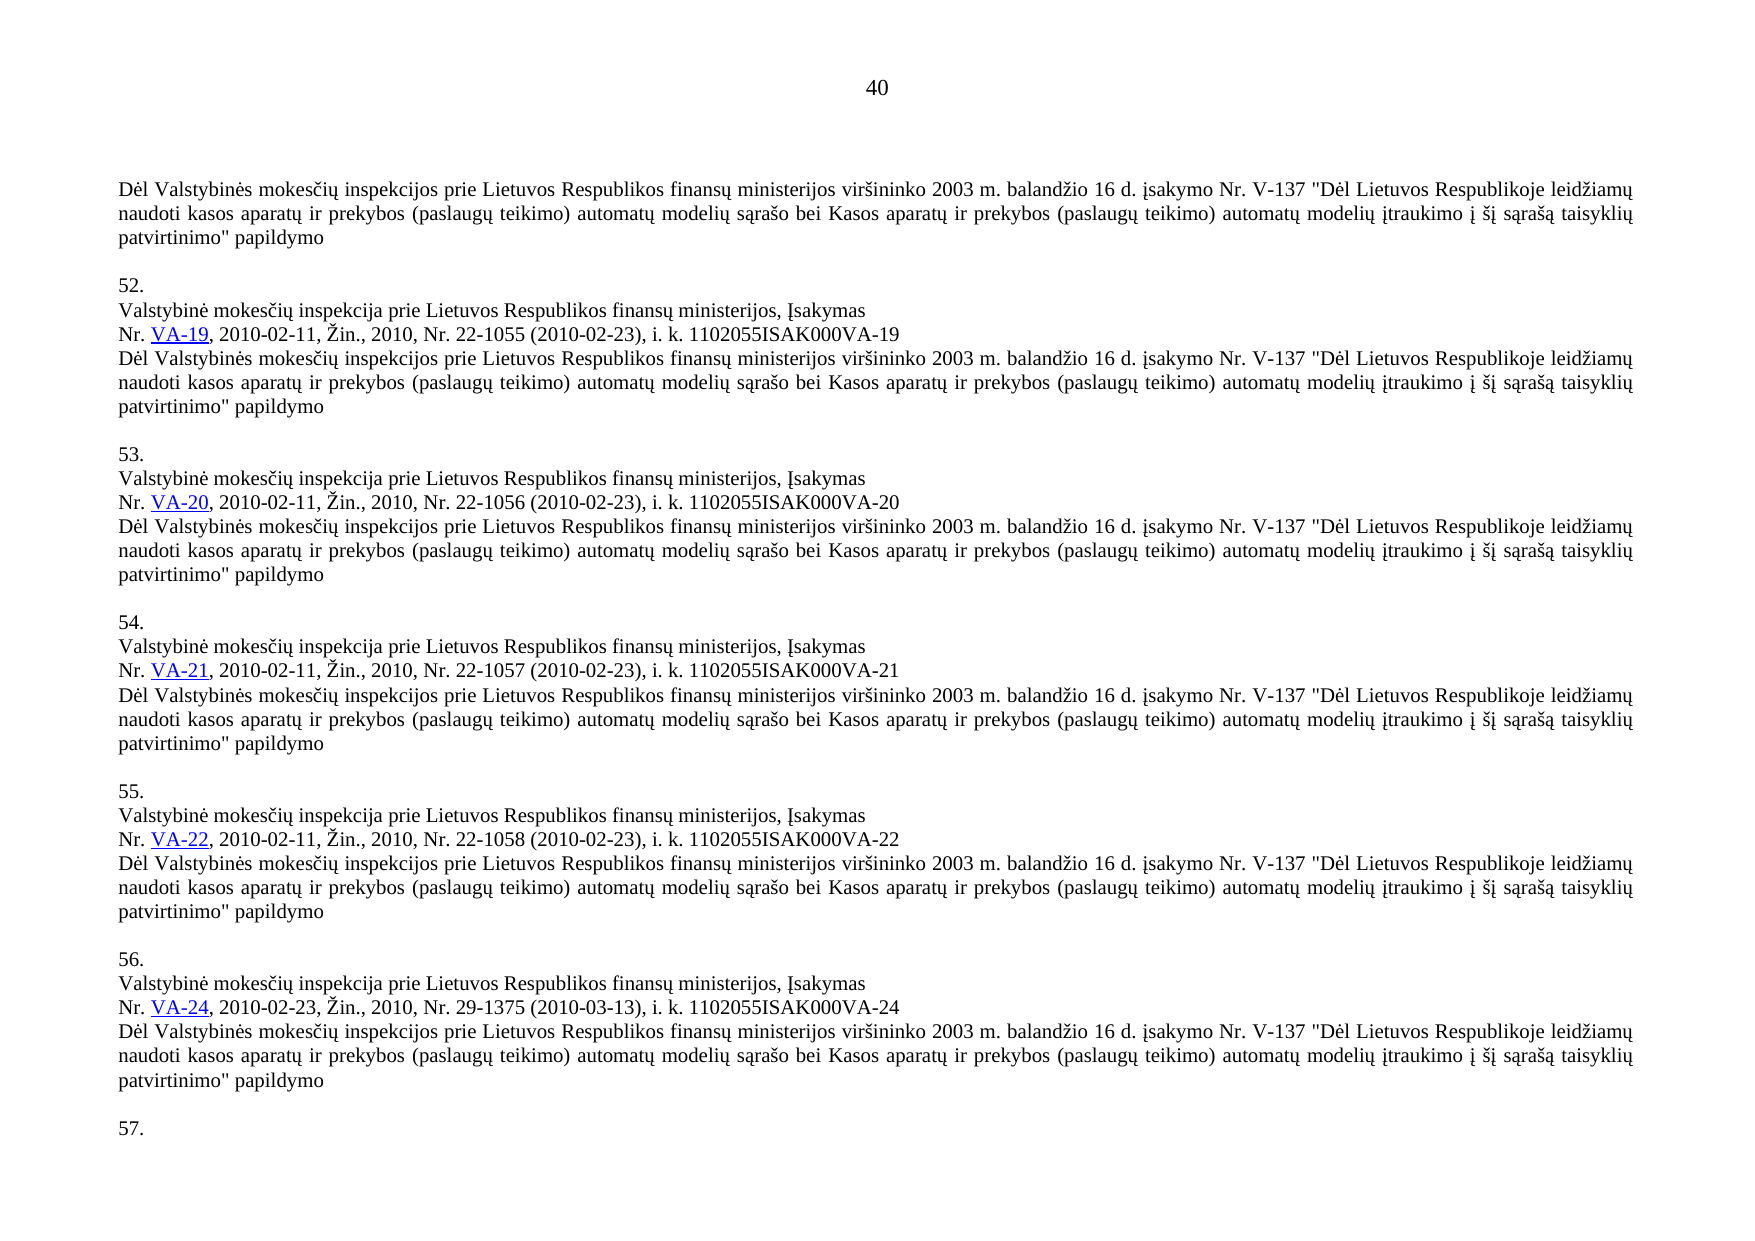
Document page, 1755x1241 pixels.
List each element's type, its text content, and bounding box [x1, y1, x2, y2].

text 54. [118, 610, 1636, 634]
text Dėl Valstybinės mokesčių inspekcijos prie Lietuvos Respublikos finansų ministerijos viršininko 2003 m. balandžio 16 d. įsakymo Nr. V-137 "Dėl Lietuvos Respublikoje leidžiamų naudoti kasos aparatų ir prekybos (paslaugų teikimo) automatų modelių sąrašo bei Kasos aparatų ir prekybos (paslaugų teikimo) automatų modelių įtraukimo į šį sąrašą taisyklių patvirtinimo" papildymo [118, 851, 1636, 923]
text 56. [118, 947, 1636, 971]
text 55. [118, 779, 1636, 803]
text Dėl Valstybinės mokesčių inspekcijos prie Lietuvos Respublikos finansų ministerijos viršininko 2003 m. balandžio 16 d. įsakymo Nr. V-137 "Dėl Lietuvos Respublikoje leidžiamų naudoti kasos aparatų ir prekybos (paslaugų teikimo) automatų modelių sąrašo bei Kasos aparatų ir prekybos (paslaugų teikimo) automatų modelių įtraukimo į šį sąrašą taisyklių patvirtinimo" papildymo [118, 177, 1636, 249]
text Nr. VA-24, 2010-02-23, Žin., 2010, Nr. 29-1375 (2010-03-13), i. k. 1102055ISAK000VA-24 [118, 995, 1636, 1019]
text Nr. VA-21, 2010-02-11, Žin., 2010, Nr. 22-1057 (2010-02-23), i. k. 1102055ISAK000VA-21 [118, 658, 1636, 682]
text Nr. VA-20, 2010-02-11, Žin., 2010, Nr. 22-1056 (2010-02-23), i. k. 1102055ISAK000VA-20 [118, 490, 1636, 514]
text Valstybinė mokesčių inspekcija prie Lietuvos Respublikos finansų ministerijos, Įsakymas [118, 803, 1636, 827]
text Valstybinė mokesčių inspekcija prie Lietuvos Respublikos finansų ministerijos, Įsakymas [118, 971, 1636, 995]
text 53. [118, 442, 1636, 466]
text Dėl Valstybinės mokesčių inspekcijos prie Lietuvos Respublikos finansų ministerijos viršininko 2003 m. balandžio 16 d. įsakymo Nr. V-137 "Dėl Lietuvos Respublikoje leidžiamų naudoti kasos aparatų ir prekybos (paslaugų teikimo) automatų modelių sąrašo bei Kasos aparatų ir prekybos (paslaugų teikimo) automatų modelių įtraukimo į šį sąrašą taisyklių patvirtinimo" papildymo [118, 346, 1636, 418]
text 57. [118, 1116, 1636, 1140]
text Valstybinė mokesčių inspekcija prie Lietuvos Respublikos finansų ministerijos, Įsakymas [118, 466, 1636, 490]
text Nr. VA-22, 2010-02-11, Žin., 2010, Nr. 22-1058 (2010-02-23), i. k. 1102055ISAK000VA-22 [118, 827, 1636, 851]
text Dėl Valstybinės mokesčių inspekcijos prie Lietuvos Respublikos finansų ministerijos viršininko 2003 m. balandžio 16 d. įsakymo Nr. V-137 "Dėl Lietuvos Respublikoje leidžiamų naudoti kasos aparatų ir prekybos (paslaugų teikimo) automatų modelių sąrašo bei Kasos aparatų ir prekybos (paslaugų teikimo) automatų modelių įtraukimo į šį sąrašą taisyklių patvirtinimo" papildymo [118, 682, 1636, 755]
text Dėl Valstybinės mokesčių inspekcijos prie Lietuvos Respublikos finansų ministerijos viršininko 2003 m. balandžio 16 d. įsakymo Nr. V-137 "Dėl Lietuvos Respublikoje leidžiamų naudoti kasos aparatų ir prekybos (paslaugų teikimo) automatų modelių sąrašo bei Kasos aparatų ir prekybos (paslaugų teikimo) automatų modelių įtraukimo į šį sąrašą taisyklių patvirtinimo" papildymo [118, 514, 1636, 586]
text Valstybinė mokesčių inspekcija prie Lietuvos Respublikos finansų ministerijos, Įsakymas [118, 634, 1636, 658]
text 52. [118, 273, 1636, 297]
text Nr. VA-19, 2010-02-11, Žin., 2010, Nr. 22-1055 (2010-02-23), i. k. 1102055ISAK000VA-19 [118, 322, 1636, 346]
text Dėl Valstybinės mokesčių inspekcijos prie Lietuvos Respublikos finansų ministerijos viršininko 2003 m. balandžio 16 d. įsakymo Nr. V-137 "Dėl Lietuvos Respublikoje leidžiamų naudoti kasos aparatų ir prekybos (paslaugų teikimo) automatų modelių sąrašo bei Kasos aparatų ir prekybos (paslaugų teikimo) automatų modelių įtraukimo į šį sąrašą taisyklių patvirtinimo" papildymo [118, 1019, 1636, 1092]
text Valstybinė mokesčių inspekcija prie Lietuvos Respublikos finansų ministerijos, Įsakymas [118, 297, 1636, 322]
